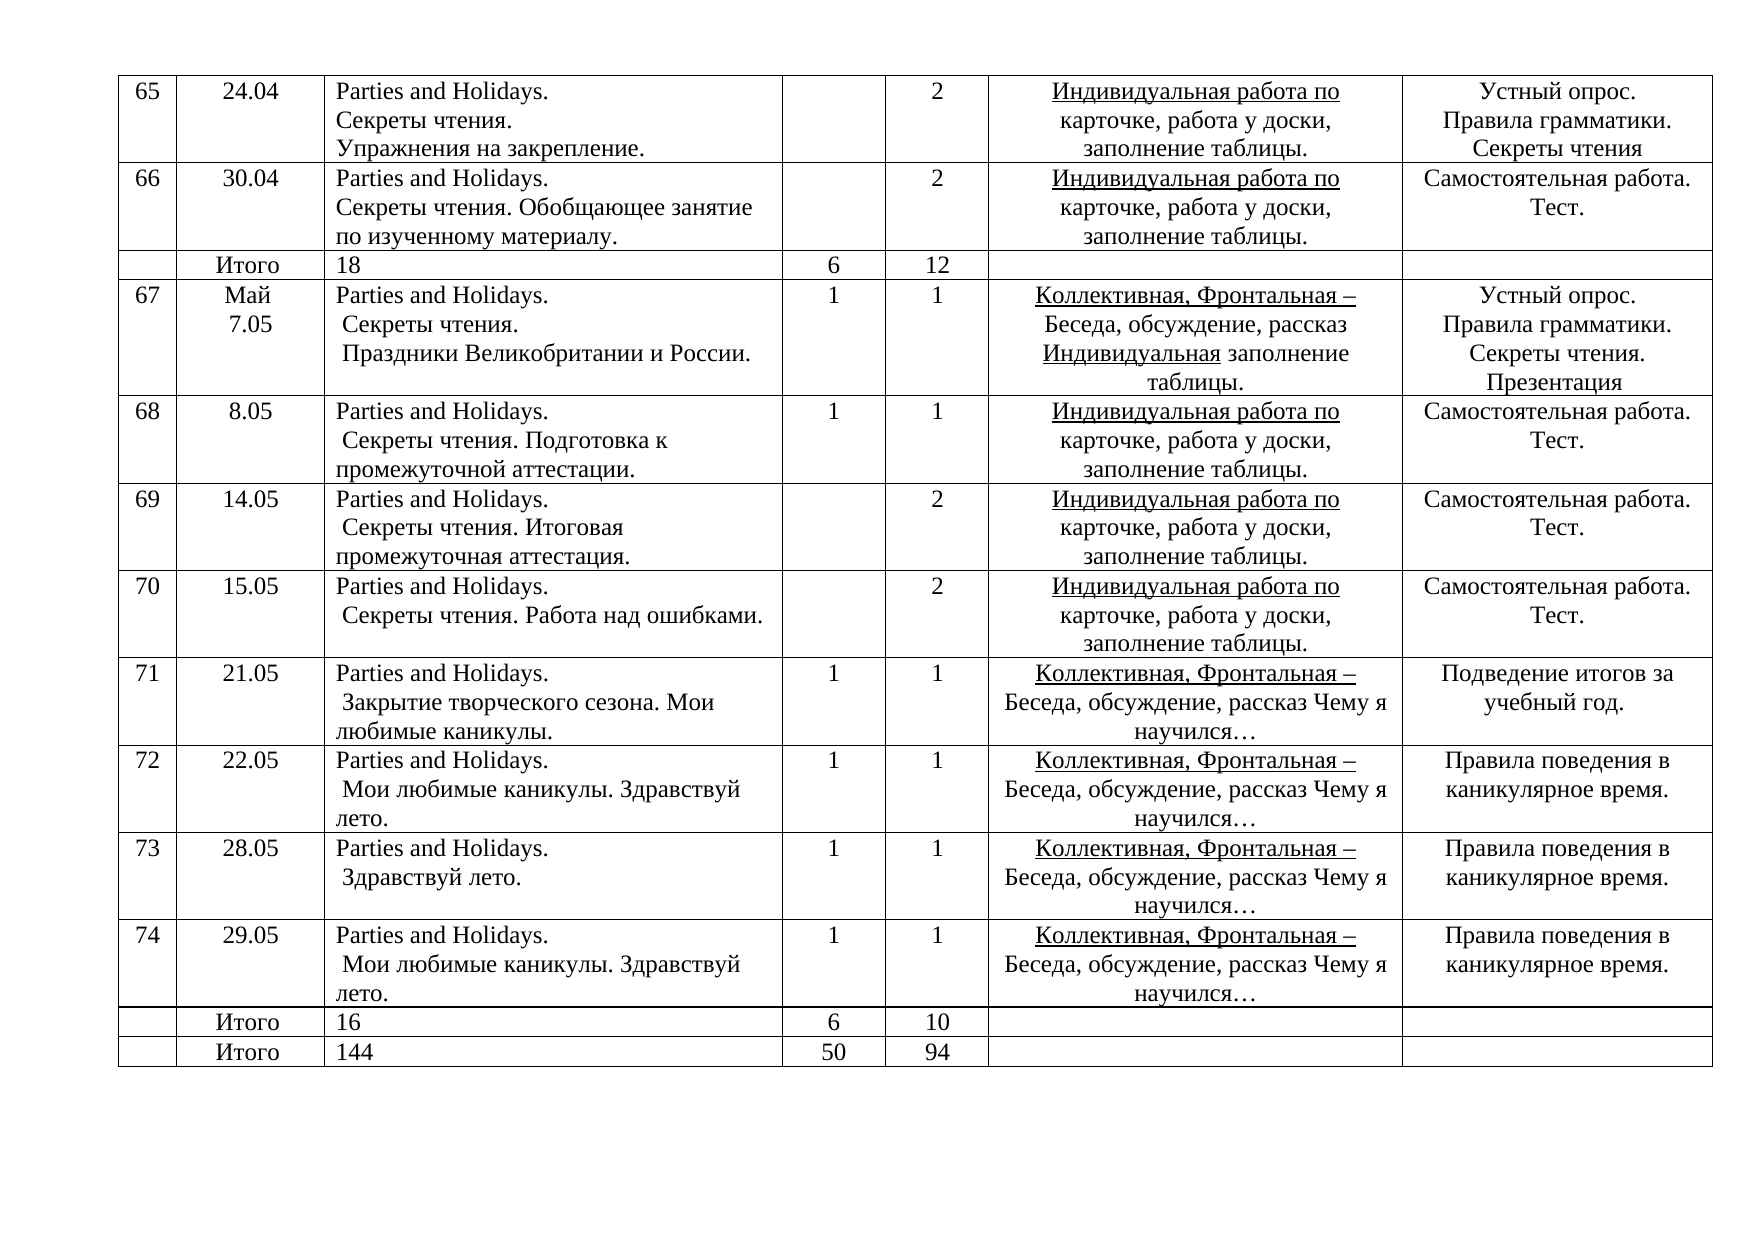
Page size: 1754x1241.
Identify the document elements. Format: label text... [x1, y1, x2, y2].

table_cell 1 [783, 280, 885, 395]
table_cell 68 [119, 396, 176, 483]
table_cell [783, 76, 885, 162]
table_cell 1 [783, 396, 885, 483]
table_cell Коллективная, Фронтальная – Беседа, обсуждение, рассказ Чему я научился… [989, 658, 1402, 744]
table_cell 15.05 [177, 571, 324, 657]
table_cell Коллективная, Фронтальная – Беседа, обсуждение, рассказ Индивидуальная заполнение таблицы. [989, 280, 1402, 395]
table_cell 2 [886, 571, 988, 657]
table_cell 66 [119, 163, 176, 249]
table_cell Parties and Holidays. Секреты чтения. Итоговая промежуточная аттестация. [325, 484, 782, 570]
table_cell Parties and Holidays. Секреты чтения. Праздники Великобритании и России. [325, 280, 782, 395]
table_cell 1 [783, 746, 885, 832]
table_cell Коллективная, Фронтальная – Беседа, обсуждение, рассказ Чему я научился… [989, 833, 1402, 919]
table_cell Устный опрос. Правила грамматики. Секреты чтения. Презентация [1403, 280, 1712, 395]
table_cell [989, 251, 1402, 279]
table_cell [783, 571, 885, 657]
table_cell 50 [783, 1037, 885, 1066]
table_cell Правила поведения в каникулярное время. [1403, 920, 1712, 1006]
table_cell 144 [325, 1037, 782, 1066]
table_cell 67 [119, 280, 176, 395]
table_cell 73 [119, 833, 176, 919]
table_cell Правила поведения в каникулярное время. [1403, 746, 1712, 832]
table_cell 1 [886, 658, 988, 744]
table_cell Индивидуальная работа по карточке, работа у доски, заполнение таблицы. [989, 163, 1402, 249]
table_cell Parties and Holidays. Секреты чтения. Упражнения на закрепление. [325, 76, 782, 162]
table_cell [783, 484, 885, 570]
table_cell 1 [886, 280, 988, 395]
table_cell Самостоятельная работа. Тест. [1403, 484, 1712, 570]
table_cell Итого [177, 251, 324, 279]
table_cell 71 [119, 658, 176, 744]
table_cell Индивидуальная работа по карточке, работа у доски, заполнение таблицы. [989, 396, 1402, 483]
table_cell Parties and Holidays. Закрытие творческого сезона. Мои любимые каникулы. [325, 658, 782, 744]
table_cell 21.05 [177, 658, 324, 744]
table_cell 2 [886, 484, 988, 570]
table_cell [1403, 1037, 1712, 1066]
table_cell 74 [119, 920, 176, 1006]
table_cell [783, 163, 885, 249]
table_cell 6 [783, 1008, 885, 1036]
table_cell 2 [886, 76, 988, 162]
table_cell 69 [119, 484, 176, 570]
table_cell 65 [119, 76, 176, 162]
table_cell 12 [886, 251, 988, 279]
table_cell [989, 1008, 1402, 1036]
table_cell [119, 1008, 176, 1036]
table_cell Индивидуальная работа по карточке, работа у доски, заполнение таблицы. [989, 571, 1402, 657]
table_cell Май 7.05 [177, 280, 324, 395]
table_cell Самостоятельная работа. Тест. [1403, 396, 1712, 483]
table_cell Итого [177, 1008, 324, 1036]
table_cell 6 [783, 251, 885, 279]
table_cell Коллективная, Фронтальная – Беседа, обсуждение, рассказ Чему я научился… [989, 920, 1402, 1006]
table_cell 72 [119, 746, 176, 832]
table_cell Самостоятельная работа. Тест. [1403, 571, 1712, 657]
table_cell Parties and Holidays. Мои любимые каникулы. Здравствуй лето. [325, 920, 782, 1006]
table_cell Самостоятельная работа. Тест. [1403, 163, 1712, 249]
table_cell 2 [886, 163, 988, 249]
table_cell 1 [783, 920, 885, 1006]
table_cell 18 [325, 251, 782, 279]
table_cell 8.05 [177, 396, 324, 483]
table_cell [119, 251, 176, 279]
table_cell Индивидуальная работа по карточке, работа у доски, заполнение таблицы. [989, 76, 1402, 162]
table_cell [1403, 1008, 1712, 1036]
table_cell 10 [886, 1008, 988, 1036]
table_cell Коллективная, Фронтальная – Беседа, обсуждение, рассказ Чему я научился… [989, 746, 1402, 832]
table_cell Parties and Holidays. Мои любимые каникулы. Здравствуй лето. [325, 746, 782, 832]
table_cell 1 [783, 833, 885, 919]
table_cell 94 [886, 1037, 988, 1066]
table_cell 30.04 [177, 163, 324, 249]
table_cell Parties and Holidays. Здравствуй лето. [325, 833, 782, 919]
table_cell 1 [886, 396, 988, 483]
table_cell [119, 1037, 176, 1066]
table_cell Индивидуальная работа по карточке, работа у доски, заполнение таблицы. [989, 484, 1402, 570]
table_cell Parties and Holidays. Секреты чтения. Обобщающее занятие по изученному материалу. [325, 163, 782, 249]
table_cell Устный опрос. Правила грамматики. Секреты чтения [1403, 76, 1712, 162]
table_cell 1 [886, 746, 988, 832]
table_cell [989, 1037, 1402, 1066]
table_cell Итого [177, 1037, 324, 1066]
table_cell 29.05 [177, 920, 324, 1006]
table_cell 1 [886, 833, 988, 919]
table_cell 16 [325, 1008, 782, 1036]
table_cell 22.05 [177, 746, 324, 832]
table_cell 24.04 [177, 76, 324, 162]
table_cell Правила поведения в каникулярное время. [1403, 833, 1712, 919]
table_cell 28.05 [177, 833, 324, 919]
table_cell 1 [886, 920, 988, 1006]
table_cell Parties and Holidays. Секреты чтения. Работа над ошибками. [325, 571, 782, 657]
table_cell 1 [783, 658, 885, 744]
table_cell [1403, 251, 1712, 279]
table_cell 14.05 [177, 484, 324, 570]
table_cell Подведение итогов за учебный год. [1403, 658, 1712, 744]
table_cell 70 [119, 571, 176, 657]
table_cell Parties and Holidays. Секреты чтения. Подготовка к промежуточной аттестации. [325, 396, 782, 483]
